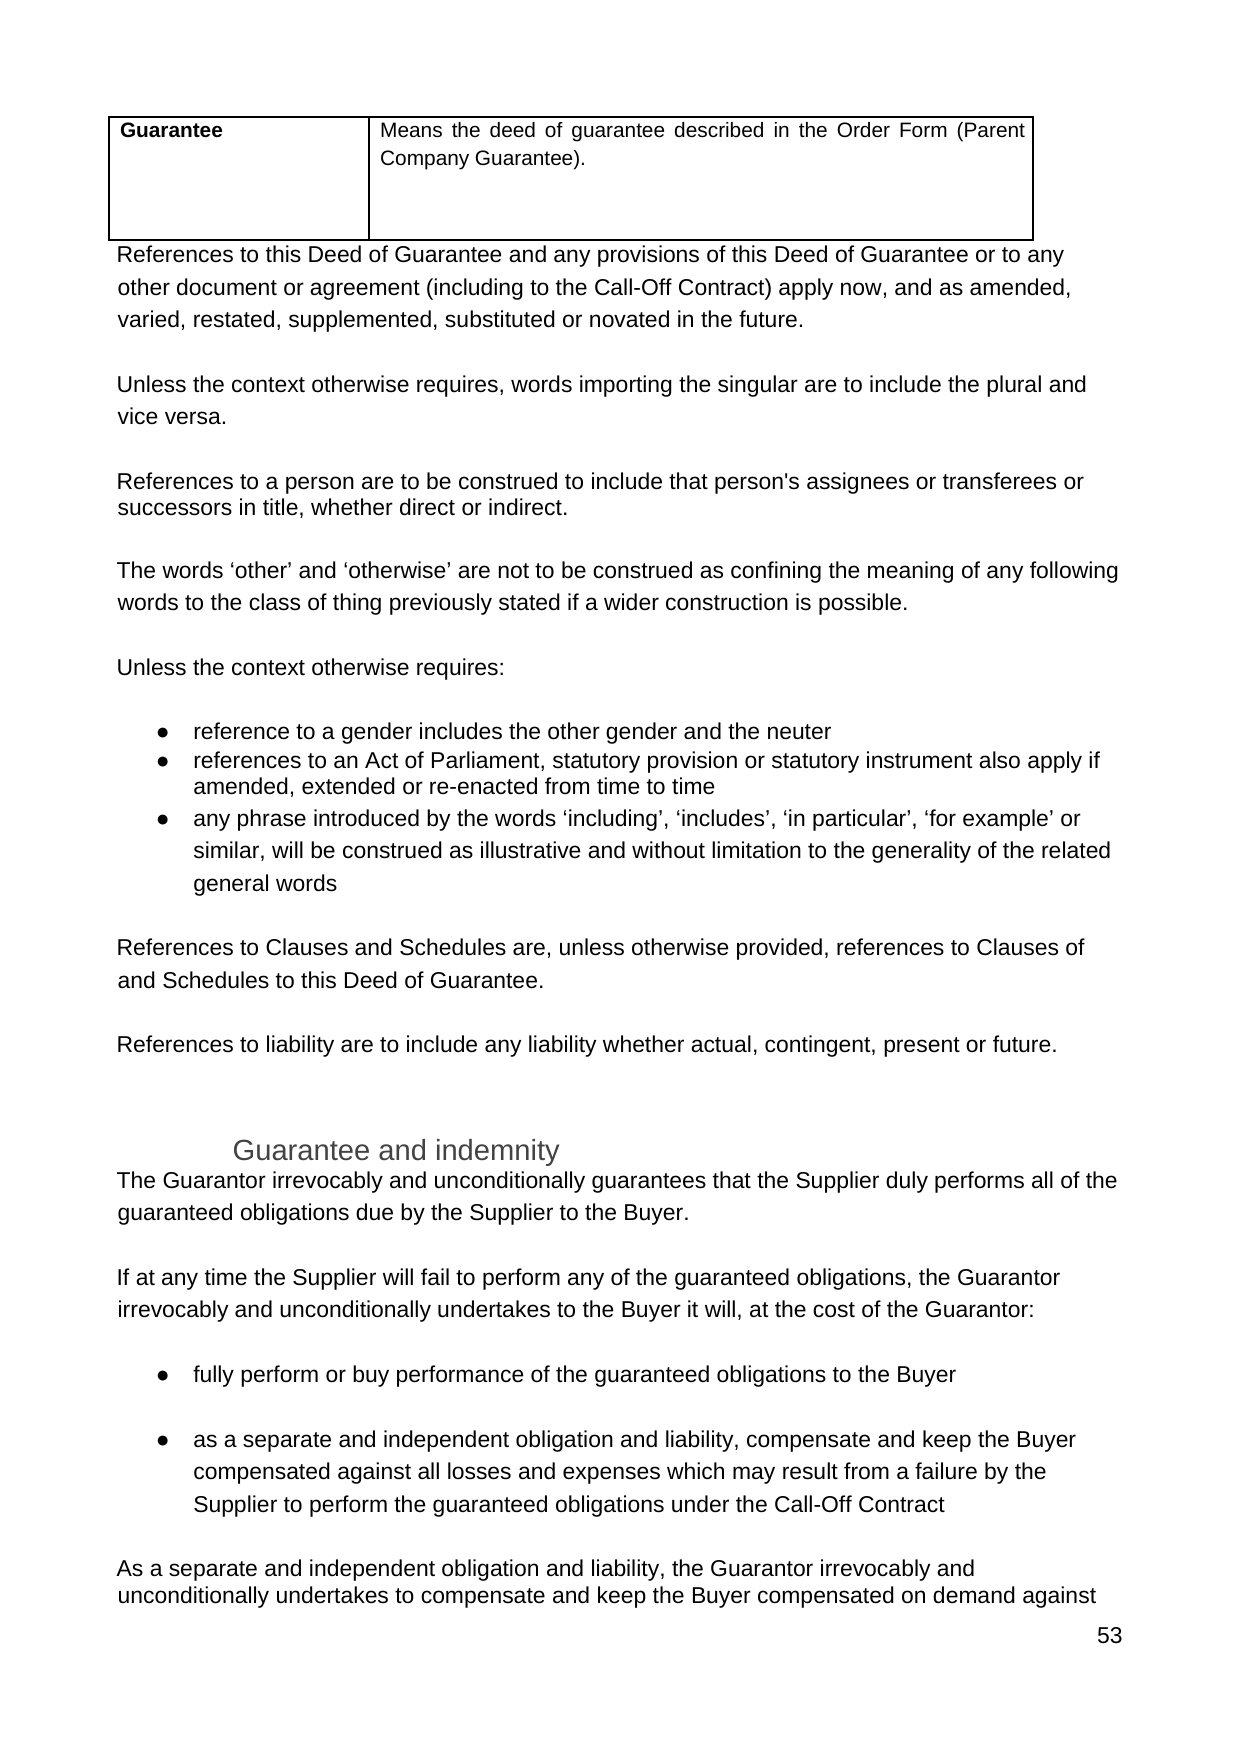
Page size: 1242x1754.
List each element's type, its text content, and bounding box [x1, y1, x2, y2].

list fully perform or buy performance of the guaranteed obligations to the Buyer [156, 1361, 1121, 1387]
table_cell Means the deed of guarantee described in the Order Form (Parent Company Guarantee). [370, 118, 1032, 239]
text References to this Deed of Guarantee and any provisions of this Deed of Guarantee or to any other document or agreement (including to the Call-Off Contract) apply now, and as amended, varied, restated, supplemented, substituted or novated in the future. [116, 241, 1121, 332]
text The Guarantor irrevocably and unconditionally guarantees that the Supplier duly performs all of the guaranteed obligations due by the Supplier to the Buyer. [116, 1167, 1121, 1226]
text Unless the context otherwise requires: [116, 654, 1121, 680]
subtitle Guarantee and indemnity [116, 1133, 1122, 1167]
text If at any time the Supplier will fail to perform any of the guaranteed obligations, the Guarantor irrevocably and unconditionally undertakes to the Buyer it will, at the cost of the Guarantor: [116, 1264, 1121, 1323]
text Unless the context otherwise requires, words importing the singular are to include the plural and vice versa. [116, 371, 1121, 429]
text References to a person are to be construed to include that person's assignees or transferees or successors in title, whether direct or indirect. [116, 468, 1121, 520]
text The words ‘other’ and ‘otherwise’ are not to be construed as confining the meaning of any following words to the class of thing previously stated if a wider construction is possible. [116, 557, 1121, 615]
list reference to a gender includes the other gender and the neuter [156, 718, 1121, 745]
text References to Clauses and Schedules are, unless otherwise provided, references to Clauses of and Schedules to this Deed of Guarantee. [116, 934, 1121, 993]
text As a separate and independent obligation and liability, the Guarantor irrevocably and unconditionally undertakes to compensate and keep the Buyer compensated on demand against [116, 1555, 1121, 1608]
list as a separate and independent obligation and liability, compensate and keep the Buyer compensated against all losses and expenses which may result from a failure by the Supplier to perform the guaranteed obligations under the Call-Off Contract [156, 1426, 1121, 1517]
table_cell Guarantee [110, 118, 368, 239]
list references to an Act of Parliament, statutory provision or statutory instrument also apply if amended, extended or re-enacted from time to time [156, 747, 1121, 800]
text References to liability are to include any liability whether actual, contingent, present or future. [116, 1031, 1121, 1058]
list any phrase introduced by the words ‘including’, ‘includes’, ‘in particular’, ‘for example’ or similar, will be construed as illustrative and without limitation to the generality of the related general words [156, 805, 1121, 896]
